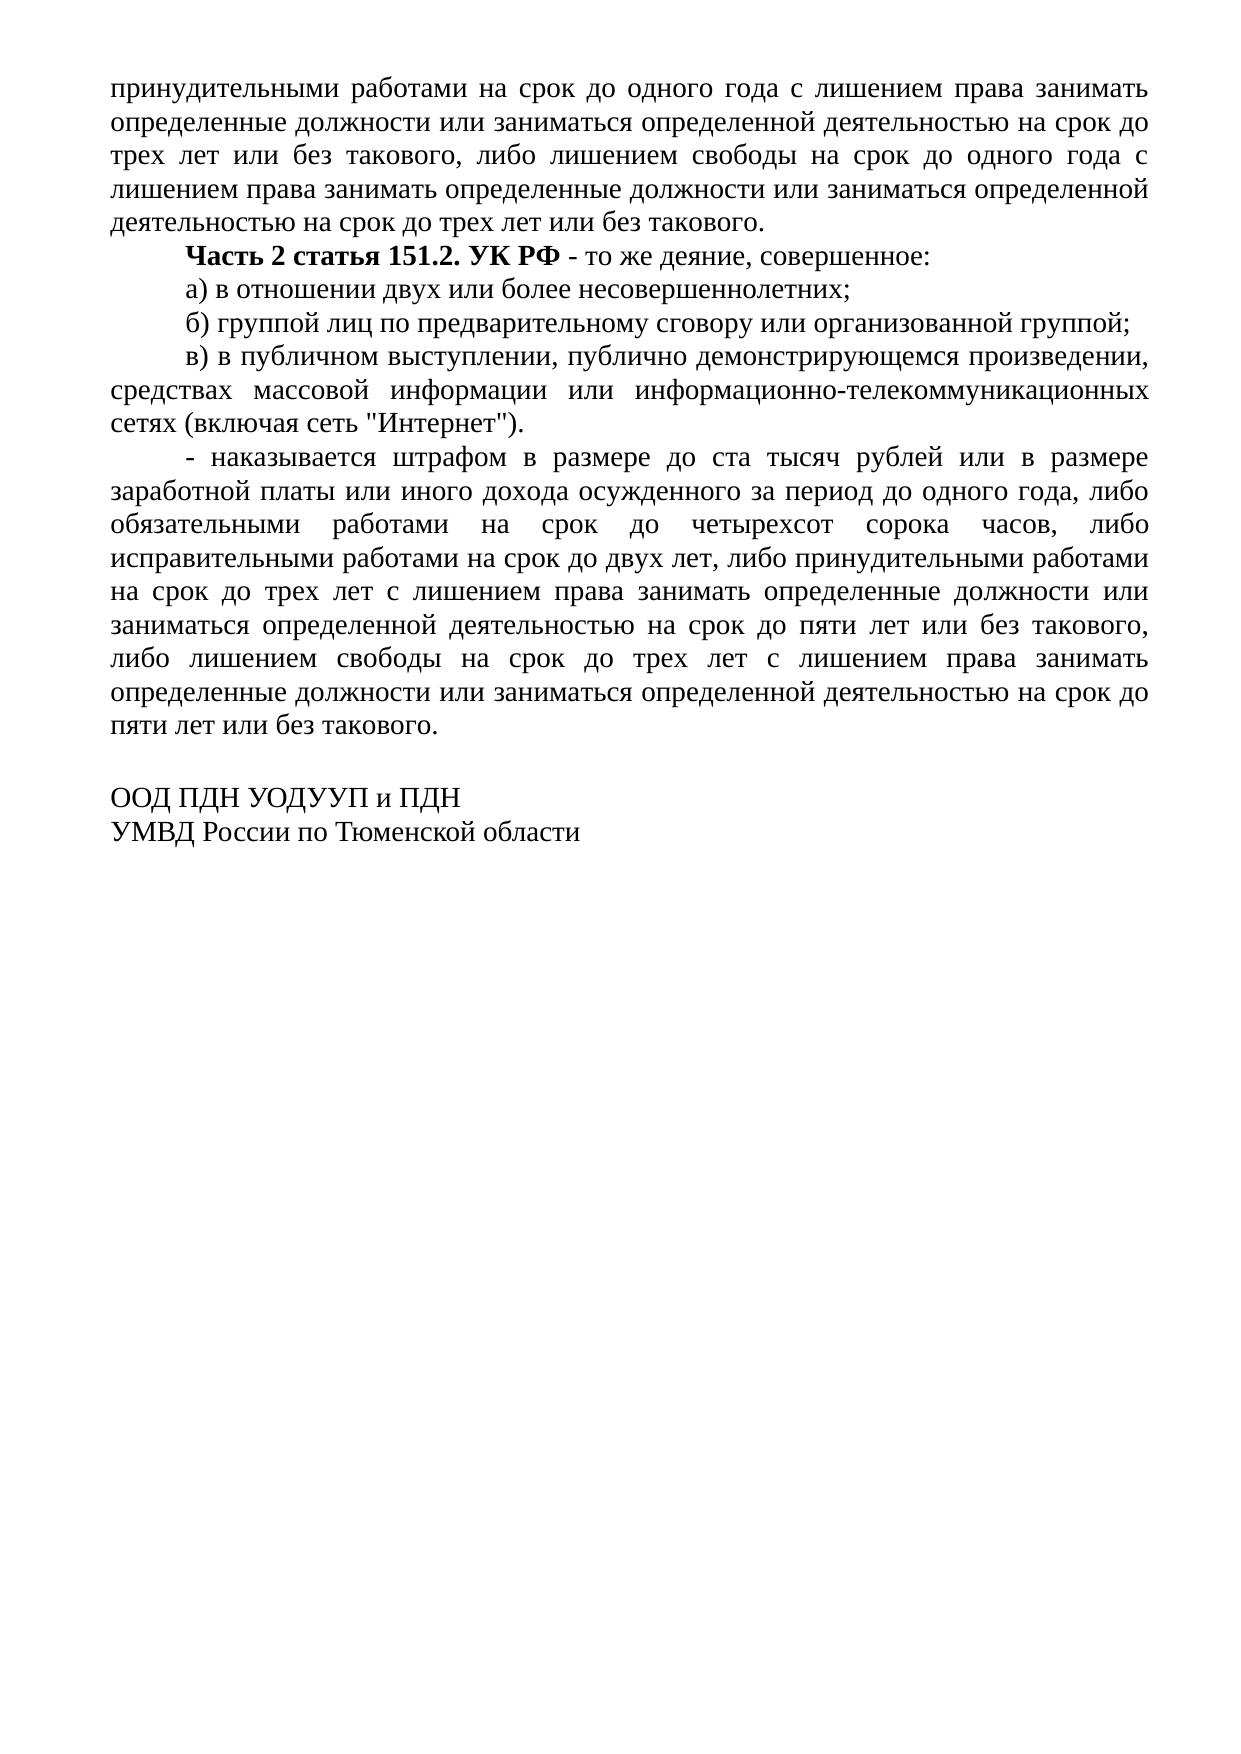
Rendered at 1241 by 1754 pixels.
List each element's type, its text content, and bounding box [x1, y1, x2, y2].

text Часть 2 статья 151.2. УК РФ - то же деяние, совершенное: [110, 238, 1150, 271]
text принудительными работами на срок до одного года с лишением права занимать определенные должности или заниматься определенной деятельностью на срок до трех лет или без такового, либо лишением свободы на срок до одного года с лишением права занимать определенные должности или заниматься определенной деятельностью на срок до трех лет или без такового. [110, 70, 1150, 238]
text а) в отношении двух или более несовершеннолетних; [110, 271, 1150, 305]
text УМВД России по Тюменской области [110, 814, 1150, 848]
text в) в публичном выступлении, публично демонстрирующемся произведении, средствах массовой информации или информационно-телекоммуникационных сетях (включая сеть "Интернет"). [110, 338, 1150, 439]
text - наказывается штрафом в размере до ста тысяч рублей или в размере заработной платы или иного дохода осужденного за период до одного года, либо обязательными работами на срок до четырехсот сорока часов, либо исправительными работами на срок до двух лет, либо принудительными работами на срок до трех лет с лишением права занимать определенные должности или заниматься определенной деятельностью на срок до пяти лет или без такового, либо лишением свободы на срок до трех лет с лишением права занимать определенные должности или заниматься определенной деятельностью на срок до пяти лет или без такового. [110, 439, 1150, 741]
text б) группой лиц по предварительному сговору или организованной группой; [110, 305, 1150, 338]
text ООД ПДН УОДУУП и ПДН [110, 781, 1150, 814]
